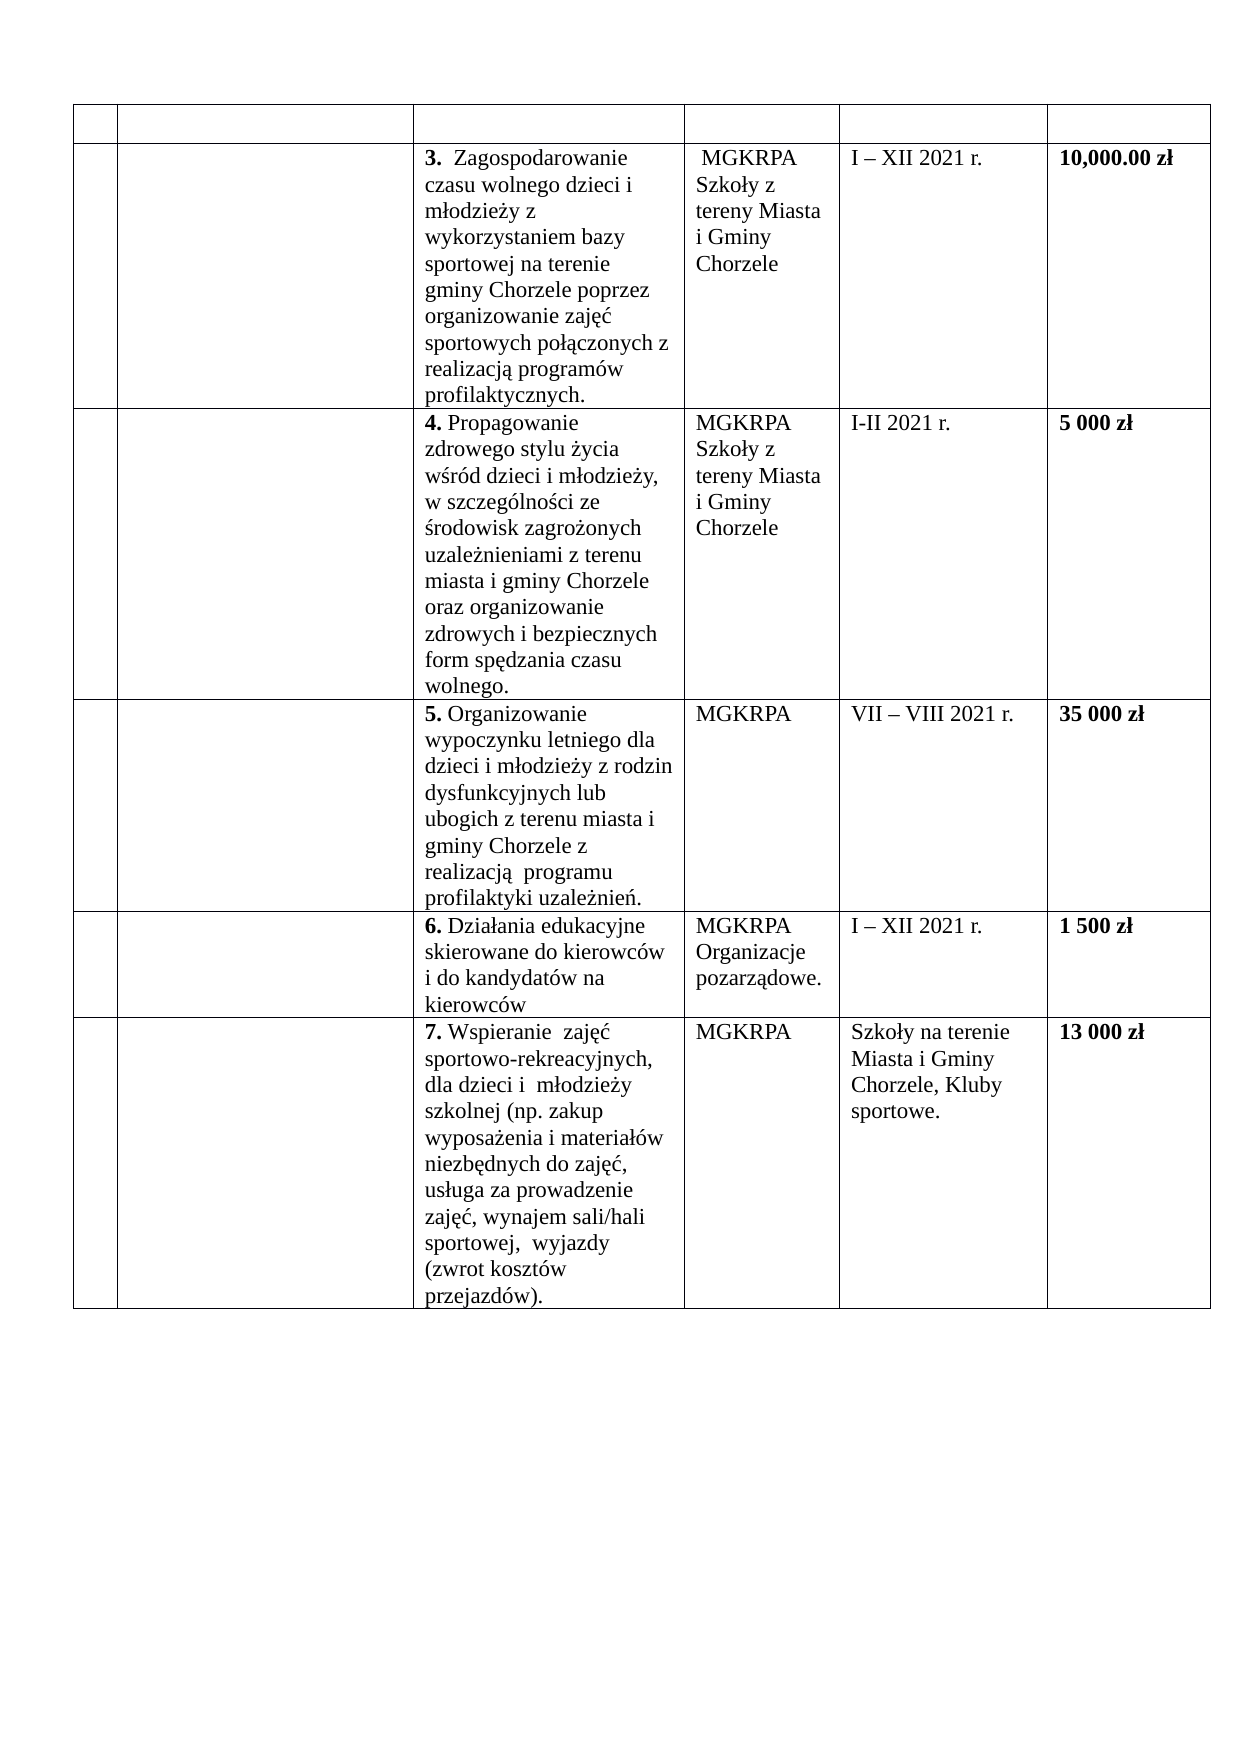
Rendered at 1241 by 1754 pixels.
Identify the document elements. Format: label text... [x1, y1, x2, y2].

table_cell [74, 105, 117, 143]
table_cell MGKRPA Szkoły z tereny Miasta i Gminy Chorzele [685, 144, 839, 408]
table_cell 1 500 zł [1048, 912, 1210, 1017]
table_cell [74, 700, 117, 911]
table_cell I-II 2021 r. [840, 409, 1047, 699]
table_cell [1048, 105, 1210, 143]
table_cell 10 000,00 zł [1048, 144, 1210, 408]
table_cell Szkoły na terenie Miasta i Gminy Chorzele, Kluby sportowe. [840, 1018, 1047, 1308]
table_cell [118, 144, 413, 408]
table_cell MGKRPA Szkoły z tereny Miasta i Gminy Chorzele [685, 409, 839, 699]
table_cell 5. Organizowanie wypoczynku letniego dla dzieci i młodzieży z rodzin dysfunkcyjnych lub ubogich z terenu miasta i gminy Chorzele z realizacją programu profilaktyki uzależnień. [414, 700, 684, 911]
table_cell I – XII 2021 r. [840, 912, 1047, 1017]
table_cell [74, 144, 117, 408]
table_cell MGKRPA [685, 700, 839, 911]
table_cell MGKRPA [685, 1018, 839, 1308]
table_cell [74, 409, 117, 699]
table_cell MGKRPA Organizacje pozarządowe. [685, 912, 839, 1017]
table_cell [74, 1018, 117, 1308]
table_cell [840, 105, 1047, 143]
table_cell 13 000 zł [1048, 1018, 1210, 1308]
table_cell [685, 105, 839, 143]
table_cell 7. Wspieranie zajęć sportowo-rekreacyjnych, dla dzieci i młodzieży szkolnej (np. zakup wyposażenia i materiałów niezbędnych do zajęć, usługa za prowadzenie zajęć, wynajem sali/hali sportowej, wyjazdy (zwrot kosztów przejazdów). [414, 1018, 684, 1308]
table_cell [118, 1018, 413, 1308]
table_cell [118, 409, 413, 699]
table_cell 35 000 zł [1048, 700, 1210, 911]
table_cell [74, 912, 117, 1017]
table_cell 4. Propagowanie zdrowego stylu życia wśród dzieci i młodzieży, w szczególności ze środowisk zagrożonych uzależnieniami z terenu miasta i gminy Chorzele oraz organizowanie zdrowych i bezpiecznych form spędzania czasu wolnego. [414, 409, 684, 699]
table_cell VII – VIII 2021 r. [840, 700, 1047, 911]
table_cell 3. Zagospodarowanie czasu wolnego dzieci i młodzieży z wykorzystaniem bazy sportowej na terenie gminy Chorzele poprzez organizowanie zajęć sportowych połączonych z realizacją programów profilaktycznych. [414, 144, 684, 408]
table_cell [118, 105, 413, 143]
table_cell 6. Działania edukacyjne skierowane do kierowców i do kandydatów na kierowców [414, 912, 684, 1017]
table_cell [118, 912, 413, 1017]
table_cell I – XII 2021 r. [840, 144, 1047, 408]
table_cell 5 000 zł [1048, 409, 1210, 699]
table_cell [118, 700, 413, 911]
